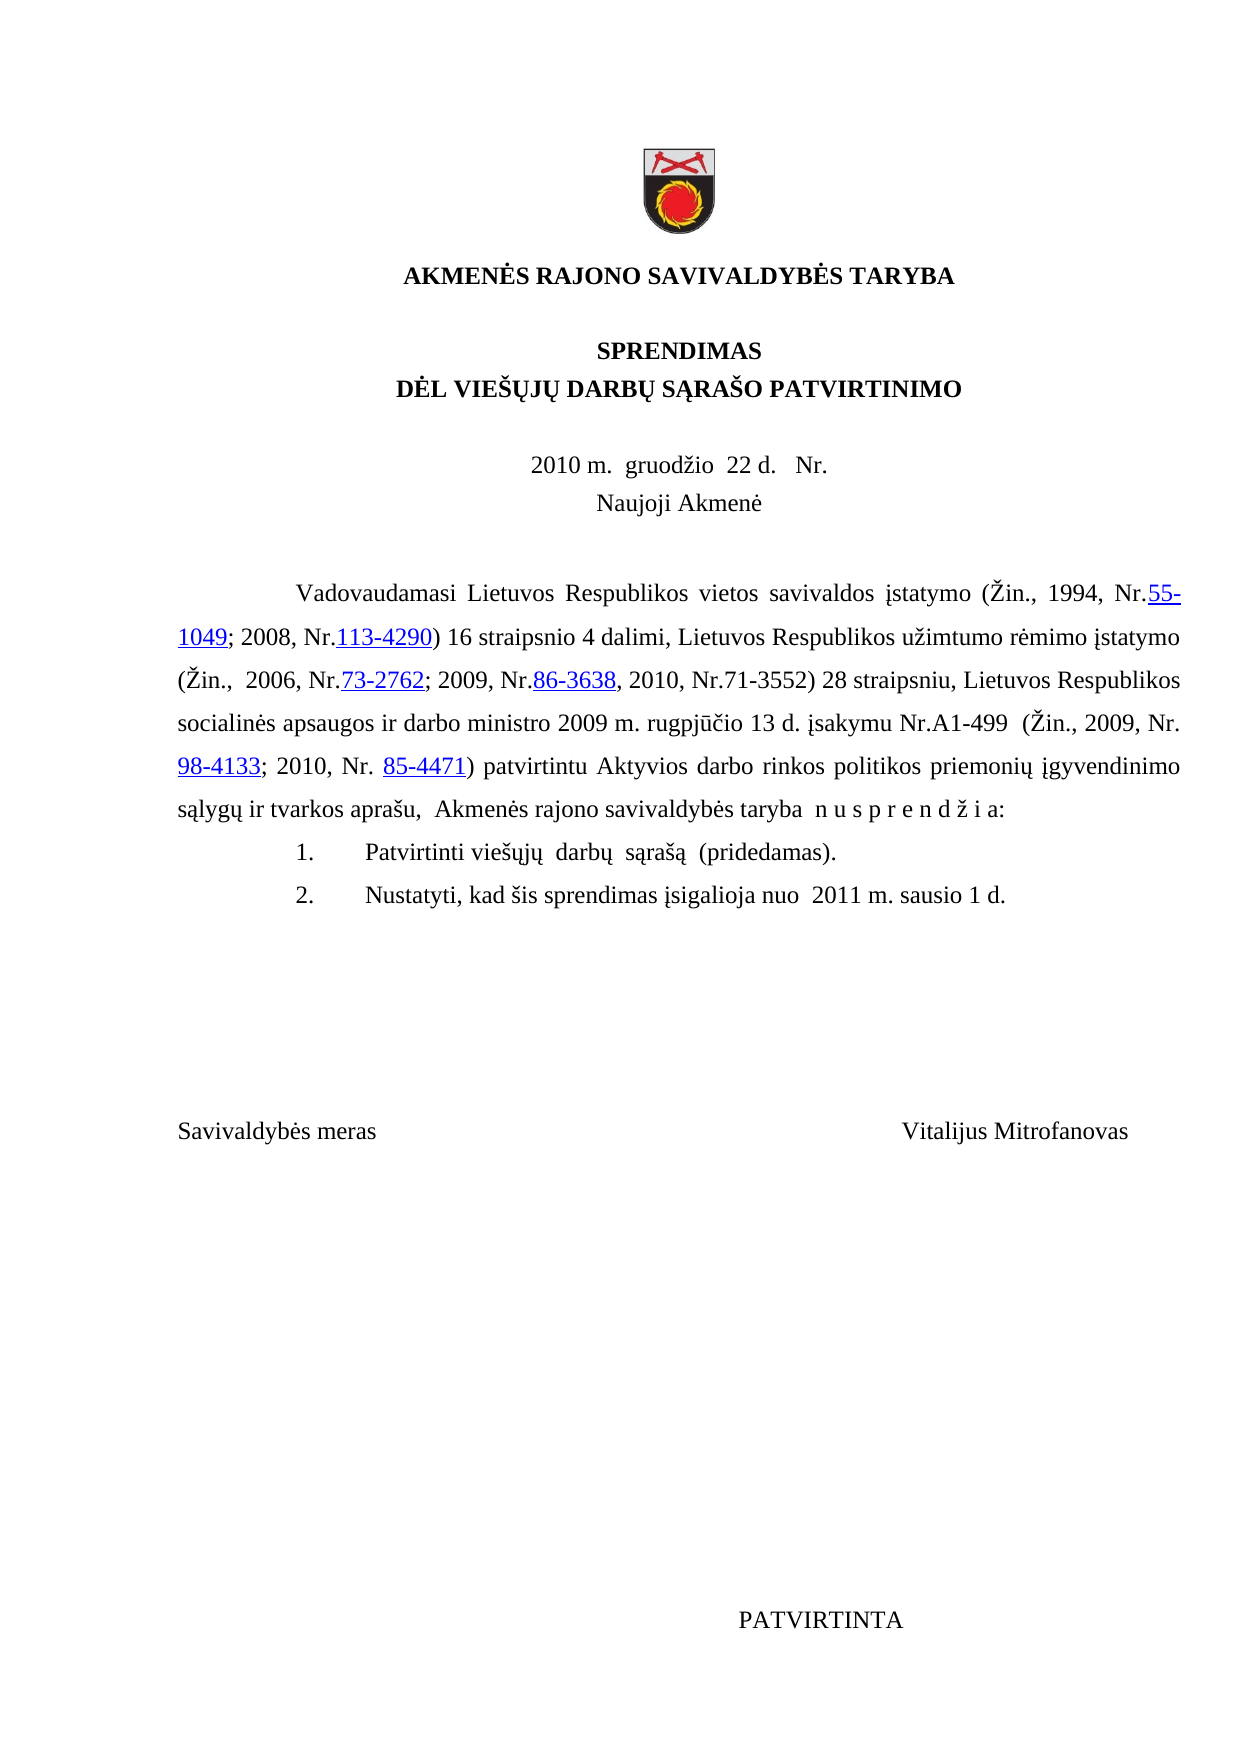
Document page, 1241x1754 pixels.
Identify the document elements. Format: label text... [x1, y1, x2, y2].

text 1. Patvirtinti viešųjų darbų sąrašą (pridedamas). [290, 837, 1181, 866]
table_cell [177, 294, 1181, 332]
text Vadovaudamasi Lietuvos Respublikos vietos savivaldos įstatymo (Žin., 1994, Nr.55-1049; 2008, Nr.113-4290) 16 straipsnio 4 dalimi, Lietuvos Respublikos užimtumo rėmimo įstatymo (Žin., 2006, Nr.73-2762; 2009, Nr.86-3638, 2010, Nr.71-3552) 28 straipsniu, Lietuvos Respublikos socialinės apsaugos ir darbo ministro 2009 m. rugpjūčio 13 d. įsakymu Nr.A1-499 (Žin., 2009, Nr. 98-4133; 2010, Nr. 85-4471) patvirtintu Aktyvios darbo rinkos politikos priemonių įgyvendinimo sąlygų ir tvarkos aprašu, Akmenės rajono savivaldybės taryba n u s p r e n d ž i a: [177, 578, 1181, 823]
text 2. Nustatyti, kad šis sprendimas įsigalioja nuo 2011 m. sausio 1 d. [290, 880, 1181, 909]
table_cell Naujoji Akmenė [177, 483, 1181, 521]
text Savivaldybės meras Vitalijus Mitrofanovas [177, 1116, 1181, 1145]
table_cell DĖL VIEŠŲJŲ DARBŲ SĄRAŠO PATVIRTINIMO [177, 370, 1181, 407]
text PATVIRTINTA [702, 1605, 1181, 1633]
table_cell [177, 236, 1181, 256]
table_cell SPRENDIMAS [177, 332, 1181, 370]
table_cell [177, 408, 1181, 445]
table_cell AKMENĖS RAJONO SAVIVALDYBĖS TARYBA [177, 256, 1181, 294]
table_header [177, 118, 1181, 236]
table_cell 2010 m. gruodžio 22 d. Nr. [177, 445, 1181, 483]
